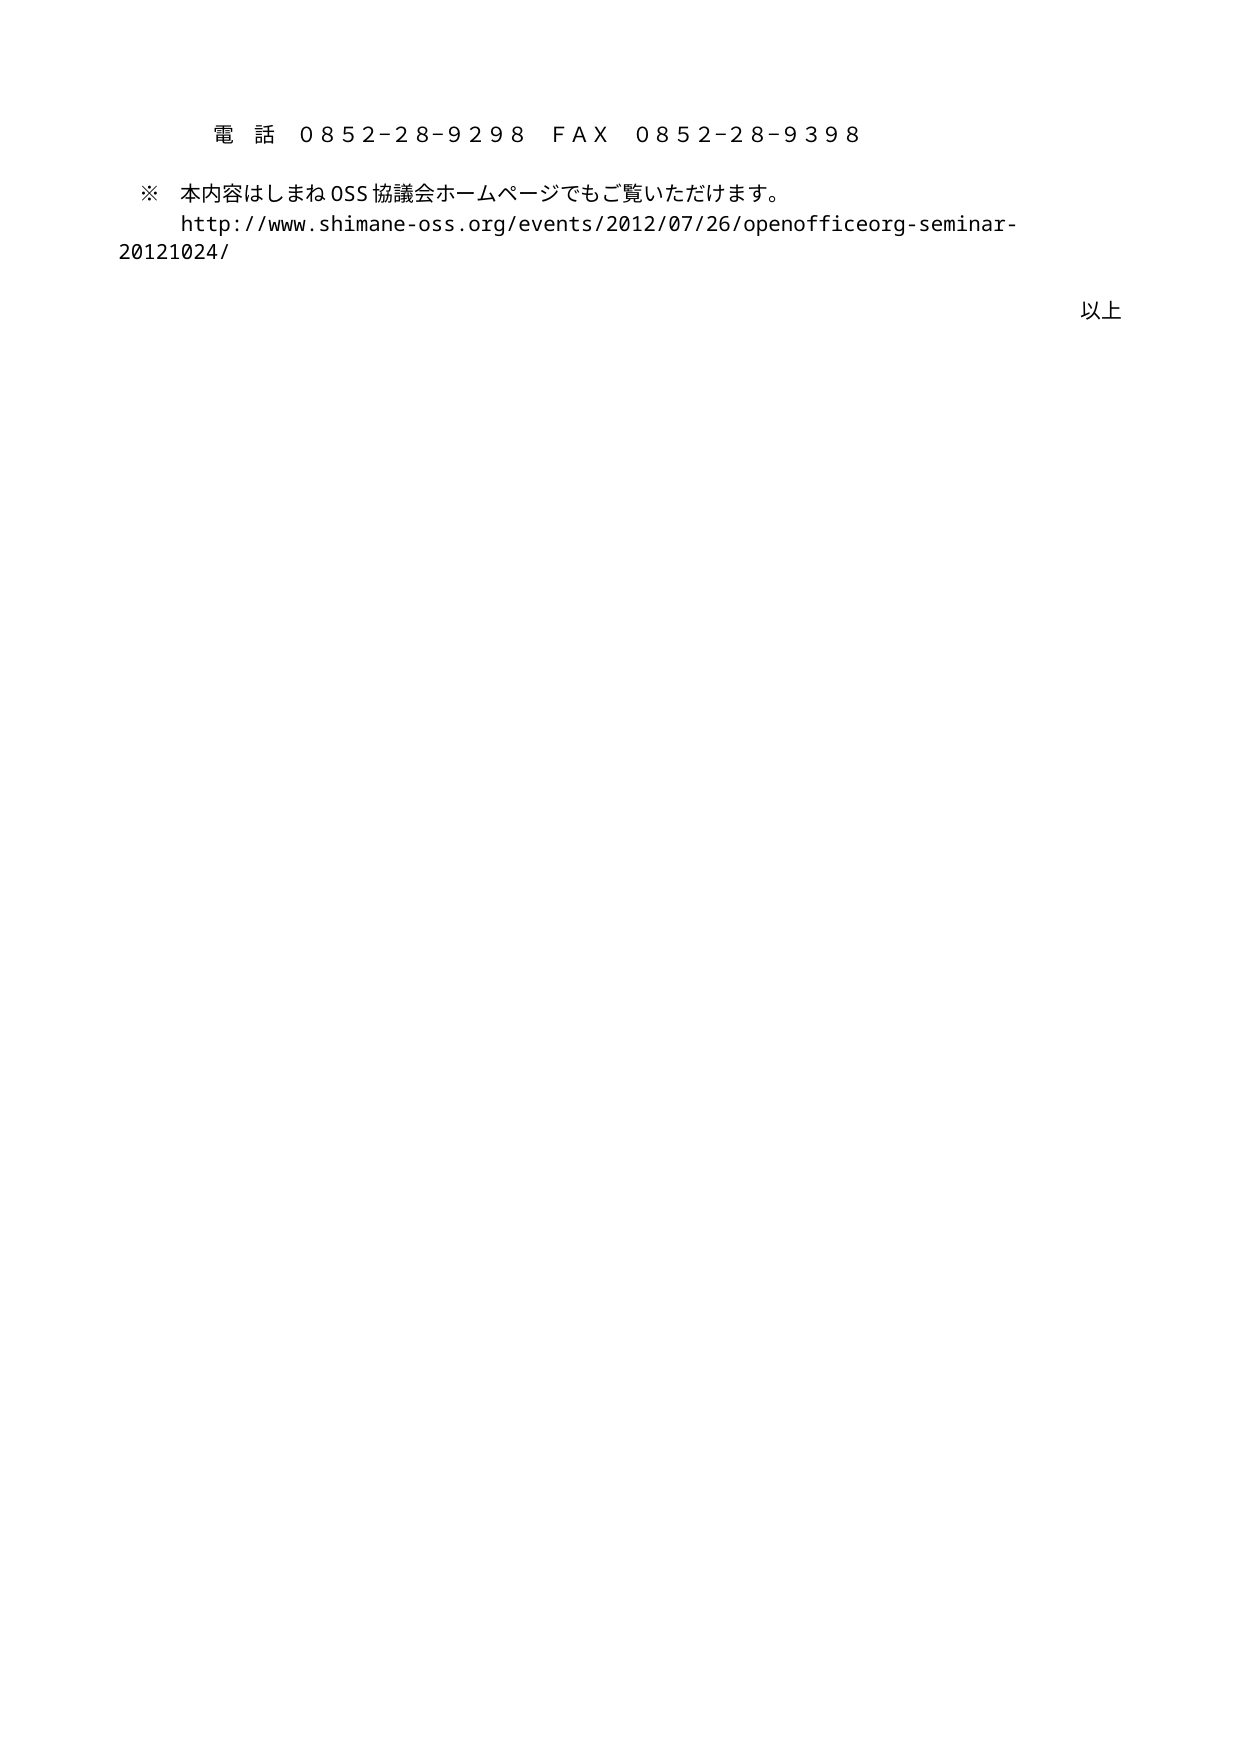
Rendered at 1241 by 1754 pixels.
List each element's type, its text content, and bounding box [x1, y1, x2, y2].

text ※ 本内容はしまねOSS協議会ホームページでもご覧いただけます。 [118, 177, 1122, 207]
text http://www.shimane-oss.org/events/2012/07/26/openofficeorg-seminar-20121024/ [118, 207, 1122, 266]
text 以上 [118, 294, 1122, 324]
text 電 話 ０８５２−２８−９２９８ ＦＡＸ ０８５２−２８−９３９８ [118, 118, 1122, 148]
